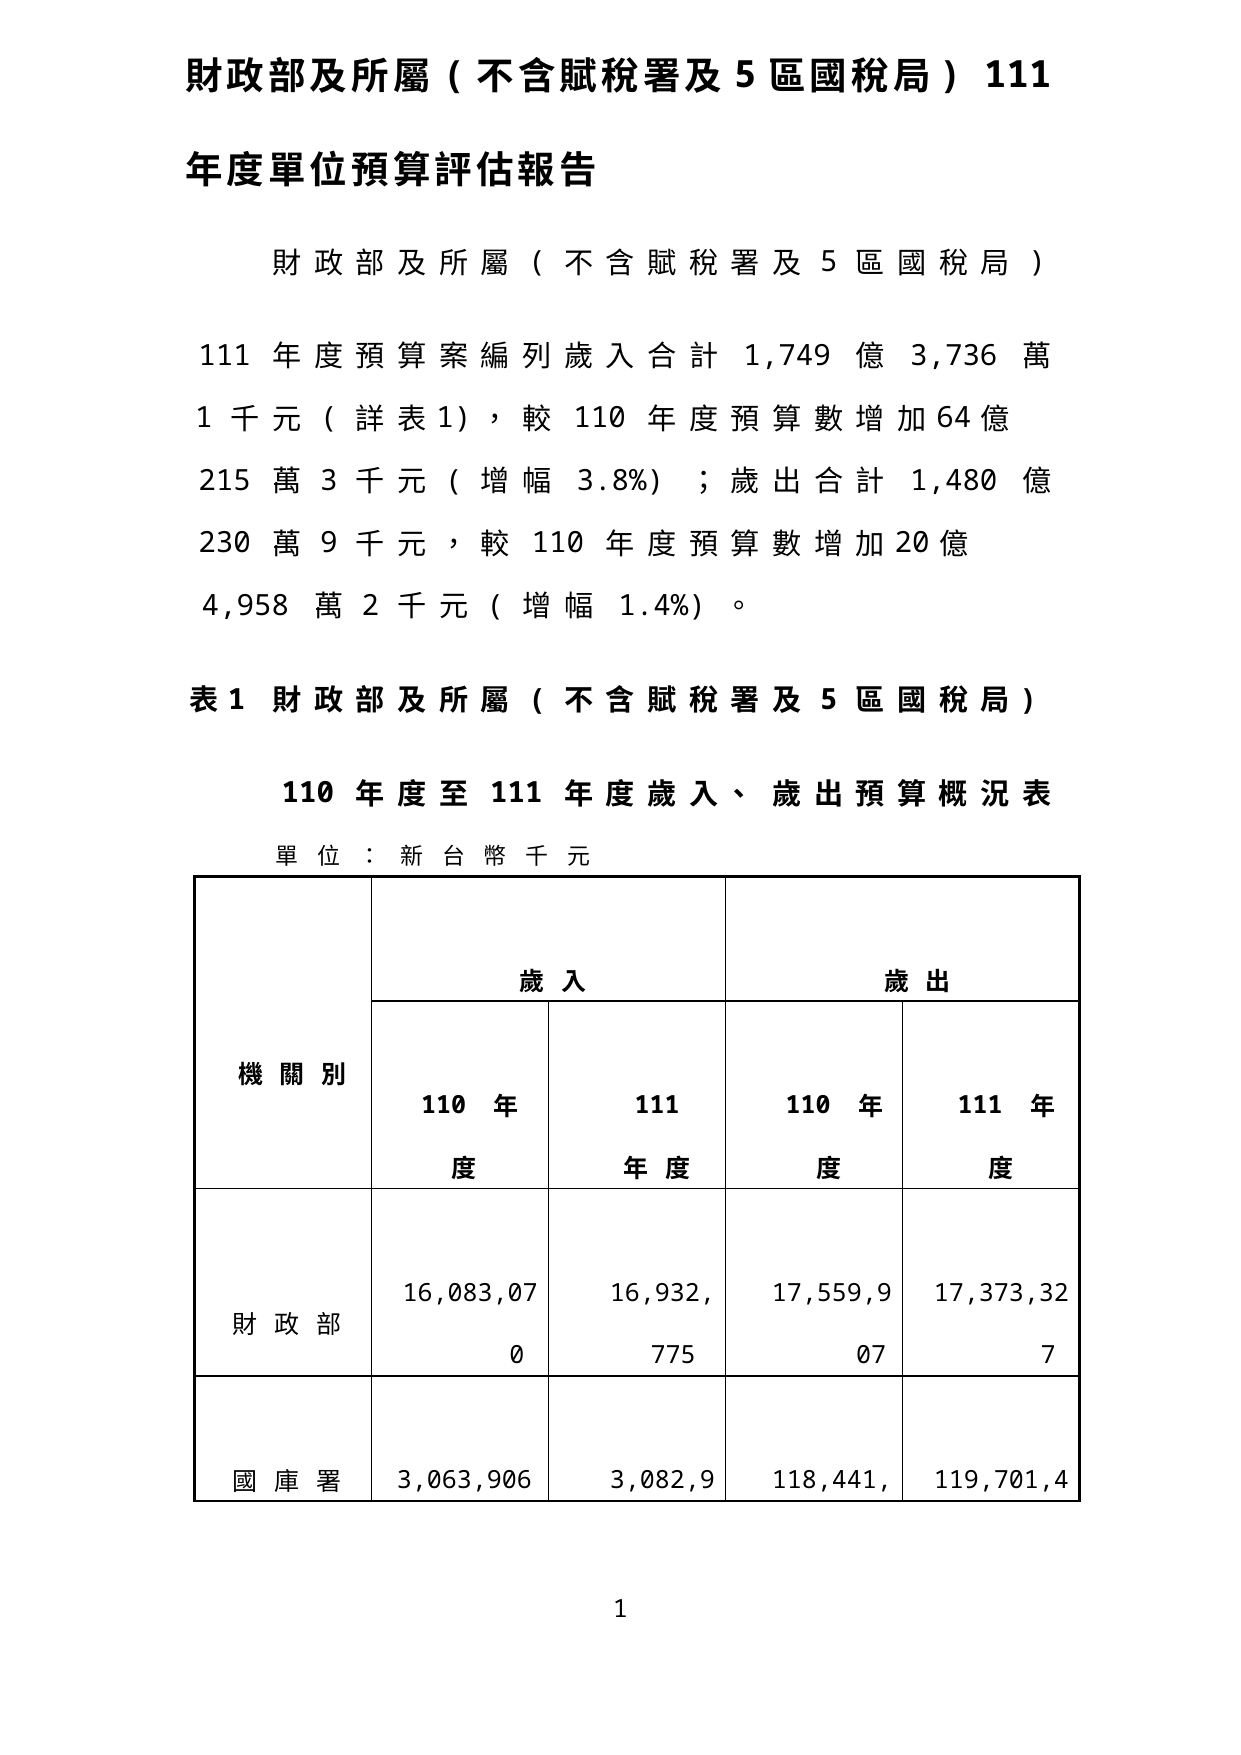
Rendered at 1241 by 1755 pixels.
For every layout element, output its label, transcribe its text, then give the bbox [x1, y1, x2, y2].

table_cell 119,701,4 [903, 1377, 1078, 1500]
text 表1 財政部及所屬(不含賦稅署及5區國稅局) 110年度至111年度歲入、歲出預算概況表 單位：新台幣千元 [183, 625, 1058, 875]
text 財政部及所屬(不含賦稅署及5區國稅局) 111年度預算案編列歲入合計1,749億3,736萬1千元(詳表1)，較110年度預算數增加64億215萬3千元(增幅3.8%)；歲出合計1,480億230萬9千元，較110年度預算數增加20億4,958萬2千元(增幅1.4%)。 [183, 187, 1058, 625]
table_cell 3,082,9 [549, 1377, 725, 1500]
table_cell 110年度 [372, 1002, 548, 1187]
text 財政部及所屬(不含賦稅署及5區國稅局) 111年度單位預算評估報告 [183, 0, 1058, 187]
table_cell 3,063,906 [372, 1377, 548, 1500]
table_header 歲入 [372, 878, 725, 1000]
table_cell 16,083,070 [372, 1189, 548, 1375]
table_cell 國庫署 [196, 1377, 371, 1500]
table_cell 16,932,775 [549, 1189, 725, 1375]
table_cell 財政部 [196, 1189, 371, 1375]
table_cell 17,559,907 [726, 1189, 902, 1375]
table_header 歲出 [726, 878, 1078, 1000]
table_cell 110年度 [726, 1002, 902, 1187]
table_cell 111年度 [549, 1002, 725, 1187]
table_cell 118,441, [726, 1377, 902, 1500]
table_cell 111年度 [903, 1002, 1078, 1187]
table_cell 17,373,327 [903, 1189, 1078, 1375]
table_header 機關別 [196, 878, 371, 1187]
